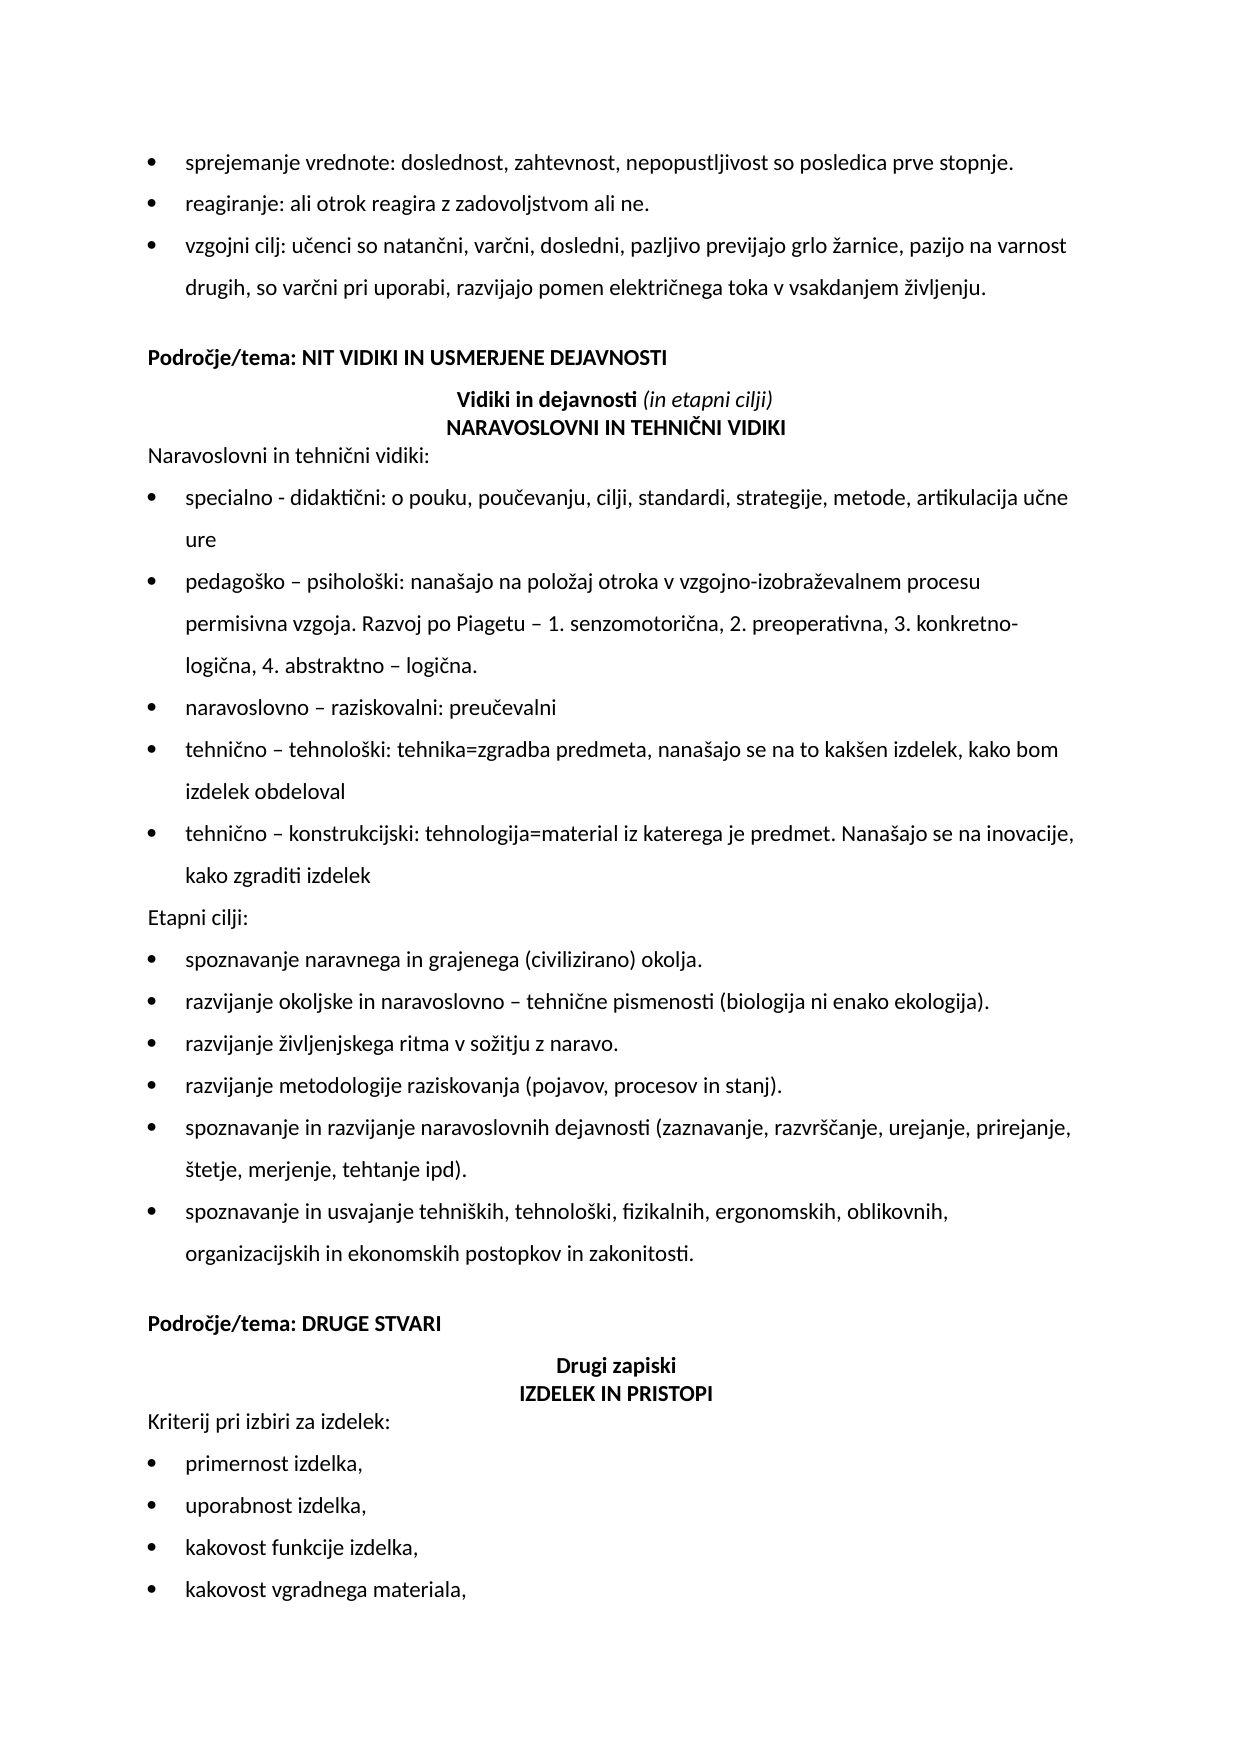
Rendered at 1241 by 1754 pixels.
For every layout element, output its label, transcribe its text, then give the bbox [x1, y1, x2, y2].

table_header Drugi zapiski [136, 1351, 1096, 1379]
table_cell Izobraževalno – kognitivno področje načrtovanja ciljev: Cilj je opredeljeno, operativno izražen, ko ima: preverljiv glagol (učenci znajo), okoliščino (našteti sestavine hranilnika ob konkretne hranilniku), minimalno znanje, s katerim se preveri pravilnost (in vedo, zakaj je potrebna odprtina). uporaba: Učenci znajo narediti hranilni in so pozorni na zavihke. Analiza in sinteza: učenci znajo analizirati hranilnik iz vidika čistosti in natančnosti. Vrednotenje: učenci se zavedo pomena varčevanja denarja z nizkimi vrednosti. sinteza, analiza, evalvacija, uporaba, razumevanje, znanje Vzgojo – kognitivno področje načrtovanja ciljev: sprejemanje, reagiranje, usvajanje vrednot, organiziranost, razvoj celovitega značaja sprejemanje vrednote: doslednost, zahtevnost, nepopustljivost so posledica prve stopnje. reagiranje: ali otrok reagira z zadovoljstvom ali ne. vzgojni cilj: učenci so natančni, varčni, dosledni, pazljivo previjajo grlo žarnice, pazijo na varnost drugih, so varčni pri uporabi, razvijajo pomen električnega toka v vsakdanjem življenju. [136, 148, 1096, 302]
text Področje/tema: NIT VIDIKI IN USMERJENE DEJAVNOSTI [148, 343, 1093, 372]
table_cell Kriterij pri izbiri za izdelek: primernost izdelka, uporabnost izdelka, kakovost funkcije izdelka, kakovost vgradnega materiala, estetski videz, dosegljiv videz, dosegljivost gradiv, enostavnost izdelave, povezava delov v celoto, čas izdelave in cena izdelka izdelki za 4.razred: Električni tok (baterija, žarnica, povezava, prekinjalo), svetilnik, hišica iz kartona, hranilnik (dobro za tehnični dan), kompas, lesena škatlica, toplotna kača (nad radiatorjem se vrti), vodni hram, vodno kolo, voziček s pogonom na gumo izdelki za 5.razred: Balon, brizgalka, gugalnica, hladilna torba, mahač, padalo, tehnica, vetromer, zmaj, žičnica/žerjav. Transmisijski, učni-ciljni in procesni pristop: transmisijski: temelji na predpostavki, da je znanje skupek enkrat za vselej odkritih resnic. učno-ciljni: usmerja pozornost ne le na pokrivanje vsebin, ampak tudi na cilje povezane z vsebino. procesni: izhaja iz konstruktivistične narave znanja in učenja. Bistvo učenja je v sami poti spoznavanja in ne le v rezultatih. proces (izdelovanja izdelka)  produkt (končni izdelek). Bistvo učenja je v poti, bolj smiselno bi bilo ocenjevati proces, kot pa produkt. Ob tem otrok spozna resnice, ki so po prvih dveh pristopih  3. pristop najpomembnejši pri NIT. [136, 1407, 1096, 1603]
table_header Vidiki in dejavnosti (in etapni cilji) [136, 386, 1096, 413]
table_cell IZDELEK IN PRISTOPI [136, 1379, 1096, 1407]
text Področje/tema: DRUGE STVARI [148, 1309, 1093, 1337]
table_cell Naravoslovni in tehnični vidiki: specialno - didaktični: o pouku, poučevanju, cilji, standardi, strategije, metode, artikulacija učne ure pedagoško – psihološki: nanašajo na položaj otroka v vzgojno-izobraževalnem procesu permisivna vzgoja. Razvoj po Piagetu – 1. senzomotorična, 2. preoperativna, 3. konkretno-logična, 4. abstraktno – logična. naravoslovno – raziskovalni: preučevalni tehnično – tehnološki: tehnika=zgradba predmeta, nanašajo se na to kakšen izdelek, kako bom izdelek obdeloval tehnično – konstrukcijski: tehnologija=material iz katerega je predmet. Nanašajo se na inovacije, kako zgraditi izdelek Etapni cilji: spoznavanje naravnega in grajenega (civilizirano) okolja. razvijanje okoljske in naravoslovno – tehnične pismenosti (biologija ni enako ekologija). razvijanje življenjskega ritma v sožitju z naravo. razvijanje metodologije raziskovanja (pojavov, procesov in stanj). spoznavanje in razvijanje naravoslovnih dejavnosti (zaznavanje, razvrščanje, urejanje, prirejanje, štetje, merjenje, tehtanje ipd). spoznavanje in usvajanje tehniških, tehnološki, fizikalnih, ergonomskih, oblikovnih, organizacijskih in ekonomskih postopkov in zakonitosti. [136, 442, 1096, 1267]
table_cell NARAVOSLOVNI IN TEHNIČNI VIDIKI [136, 414, 1096, 442]
